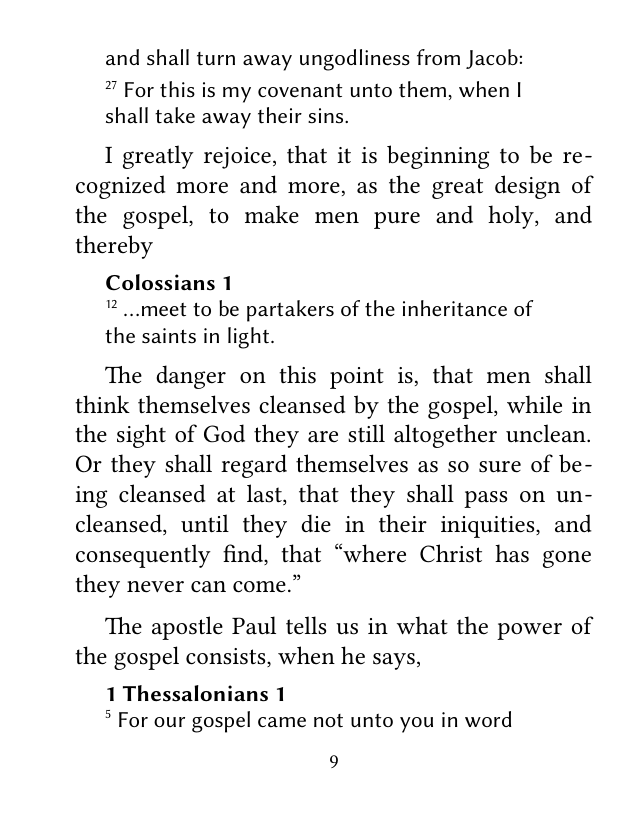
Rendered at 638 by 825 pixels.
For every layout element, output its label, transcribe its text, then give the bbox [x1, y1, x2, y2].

text 1 Thessalonians 1 [105, 681, 592, 707]
text 27 For this is my covenant unto them, when I shall take away their sins. [105, 77, 562, 129]
text 12 ...meet to be partakers of the inheritance of the saints in light. [105, 296, 562, 349]
text Colossians 1 [105, 270, 592, 296]
text I greatly rejoice, that it is beginning to be re­cognized more and more, as the great design of the gos­pel, to make men pure and holy, and thereby [75, 142, 592, 260]
text 5 For our gospel came not unto you in word [105, 707, 562, 733]
text The danger on this point is, that men shall think themselves cleansed by the gospel, while in the sight of God they are still altogether unclean. Or they shall regard themselves as so sure of be­ing cleansed at last, that they shall pass on un­cleansed, until they die in their iniquities, and consequently find, that “where Christ has gone they never can come.” [75, 361, 592, 598]
text and shall turn away ungodliness from Jacob: [105, 45, 562, 71]
text The apostle Paul tells us in what the power of the gospel consists, when he says, [75, 612, 592, 670]
